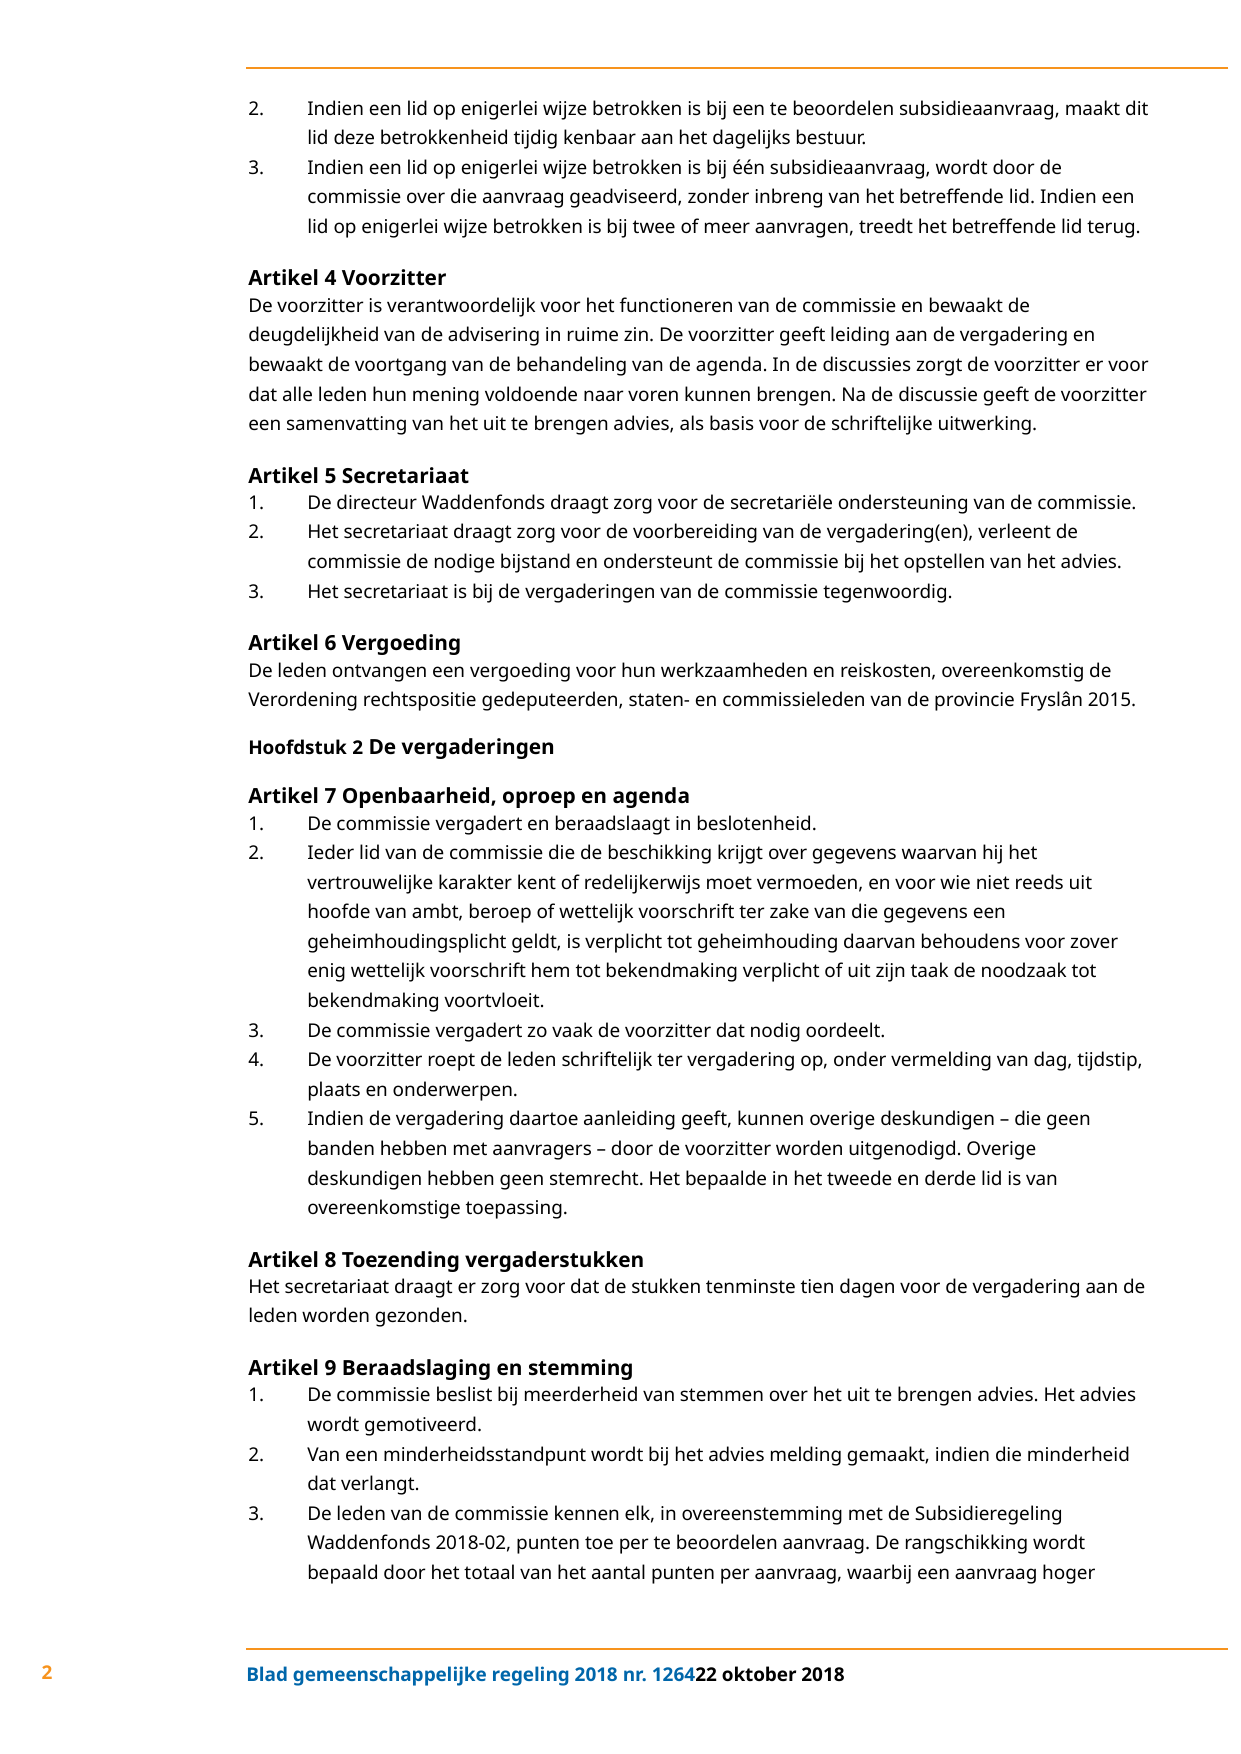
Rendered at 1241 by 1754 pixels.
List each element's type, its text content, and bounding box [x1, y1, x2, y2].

list De leden van de commissie kennen elk, in overeenstemming met de Subsidieregeling Waddenfonds 2018-02, punten toe per te beoordelen aanvraag. De rangschikking wordt bepaald door het totaal van het aantal punten per aanvraag, waarbij een aanvraag hoger [248, 1500, 1152, 1585]
list De voorzitter roept de leden schriftelijk ter vergadering op, onder vermelding van dag, tijdstip, plaats en onderwerpen. [248, 1046, 1152, 1102]
list De commissie beslist bij meerderheid van stemmen over het uit te brengen advies. Het advies wordt gemotiveerd. [248, 1382, 1152, 1437]
list De commissie vergadert zo vaak de voorzitter dat nodig oordeelt. [248, 1017, 1152, 1042]
text Artikel 4 Voorzitter [248, 263, 1152, 292]
list De commissie vergadert en beraadslaagt in beslotenheid. [248, 810, 1152, 835]
picture [41, 47, 231, 172]
text Artikel 8 Toezending vergaderstukken [248, 1245, 1152, 1273]
text De leden ontvangen een vergoeding voor hun werkzaamheden en reiskosten, overeenkomstig de Verordening rechtspositie gedeputeerden, staten- en commissieleden van de provincie Fryslân 2015. [248, 657, 1152, 712]
list Ieder lid van de commissie die de beschikking krijgt over gegevens waarvan hij het vertrouwelijke karakter kent of redelijkerwijs moet vermoeden, en voor wie niet reeds uit hoofde van ambt, beroep of wettelijk voorschrift ter zake van die gegevens een geheimhoudingsplicht geldt, is verplicht tot geheimhouding daarvan behoudens voor zover enig wettelijk voorschrift hem tot bekendmaking verplicht of uit zijn taak de noodzaak tot bekendmaking voortvloeit. [248, 839, 1152, 1013]
text Hoofdstuk 2 De vergaderingen [248, 732, 1152, 760]
text Artikel 9 Beraadslaging en stemming [248, 1353, 1152, 1382]
list Indien een lid op enigerlei wijze betrokken is bij een te beoordelen subsidieaanvraag, maakt dit lid deze betrokkenheid tijdig kenbaar aan het dagelijks bestuur. [248, 95, 1152, 150]
text Artikel 5 Secretariaat [248, 461, 1152, 489]
list Van een minderheidsstandpunt wordt bij het advies melding gemaakt, indien die minderheid dat verlangt. [248, 1441, 1152, 1496]
list De directeur Waddenfonds draagt zorg voor de secretariële ondersteuning van de commissie. [248, 489, 1152, 515]
text Artikel 6 Vergoeding [248, 628, 1152, 657]
list Het secretariaat draagt zorg voor de voorbereiding van de vergadering(en), verleent de commissie de nodige bijstand en ondersteunt de commissie bij het opstellen van het advies. [248, 519, 1152, 574]
text Artikel 7 Openbaarheid, oproep en agenda [248, 781, 1152, 810]
list Indien de vergadering daartoe aanleiding geeft, kunnen overige deskundigen – die geen banden hebben met aanvragers – door de voorzitter worden uitgenodigd. Overige deskundigen hebben geen stemrecht. Het bepaalde in het tweede en derde lid is van overeenkomstige toepassing. [248, 1106, 1152, 1220]
text Het secretariaat draagt er zorg voor dat de stukken tenminste tien dagen voor de vergadering aan de leden worden gezonden. [248, 1273, 1152, 1328]
list Indien een lid op enigerlei wijze betrokken is bij één subsidieaanvraag, wordt door de commissie over die aanvraag geadviseerd, zonder inbreng van het betreffende lid. Indien een lid op enigerlei wijze betrokken is bij twee of meer aanvragen, treedt het betreffende lid terug. [248, 154, 1152, 239]
text De voorzitter is verantwoordelijk voor het functioneren van de commissie en bewaakt de deugdelijkheid van de advisering in ruime zin. De voorzitter geeft leiding aan de vergadering en bewaakt de voortgang van de behandeling van de agenda. In de discussies zorgt de voorzitter er voor dat alle leden hun mening voldoende naar voren kunnen brengen. Na de discussie geeft de voorzitter een samenvatting van het uit te brengen advies, als basis voor de schriftelijke uitwerking. [248, 292, 1152, 436]
list Het secretariaat is bij de vergaderingen van de commissie tegenwoordig. [248, 578, 1152, 604]
